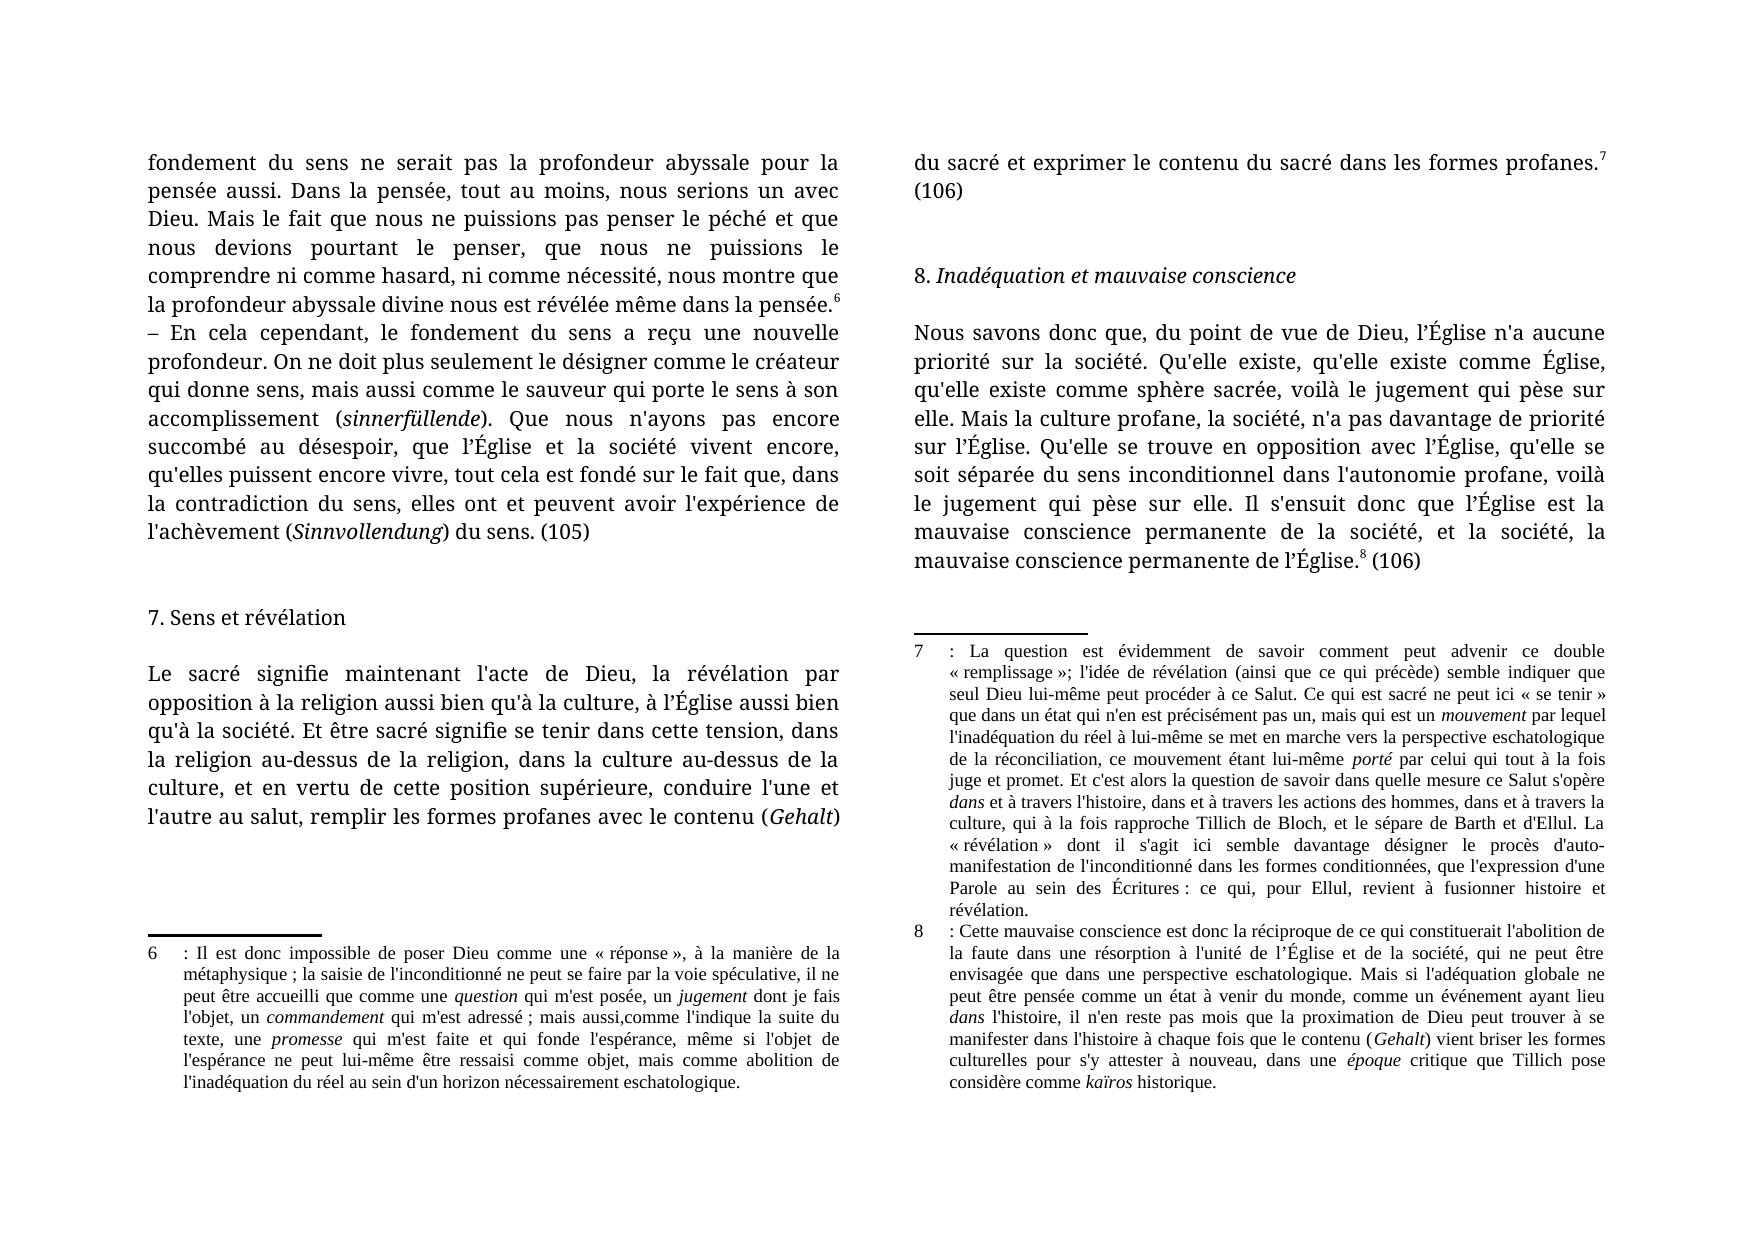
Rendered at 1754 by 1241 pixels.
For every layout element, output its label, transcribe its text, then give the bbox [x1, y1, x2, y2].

text Le sacré signifie maintenant l'acte de Dieu, la révélation par opposition à la religion aussi bien qu'à la culture, à l’Église aussi bien qu'à la société. Et être sacré signifie se tenir dans cette tension, dans la religion au-dessus de la religion, dans la culture au-dessus de la culture, et en vertu de cette position supérieure, conduire l'une et l'autre au salut, remplir les formes profanes avec le contenu (Gehalt) [148, 659, 840, 859]
text du sacré et exprimer le contenu du sacré dans les formes profanes. (106) [914, 148, 1606, 204]
text : Cette mauvaise conscience est donc la réciproque de ce qui constituerait l'abolition de la faute dans une résorption à l'unité de l’Église et de la société, qui ne peut être envisagée que dans une perspective eschatologique. Mais si l'adéquation globale ne peut être pensée comme un état à venir du monde, comme un événement ayant lieu dans l'histoire, il n'en reste pas mois que la proximation de Dieu peut trouver à se manifester dans l'histoire à chaque fois que le contenu (Gehalt) vient briser les formes culturelles pour s'y attester à nouveau, dans une époque critique que Tillich pose considère comme kaïros historique. [914, 920, 1606, 1092]
text 8. Inadéquation et mauvaise conscience [914, 261, 1606, 290]
text Nous savons donc que, du point de vue de Dieu, l’Église n'a aucune priorité sur la société. Qu'elle existe, qu'elle existe comme Église, qu'elle existe comme sphère sacrée, voilà le jugement qui pèse sur elle. Mais la culture profane, la société, n'a pas davantage de priorité sur l’Église. Qu'elle se trouve en opposition avec l’Église, qu'elle se soit séparée du sens inconditionnel dans l'autonomie profane, voilà le jugement qui pèse sur elle. Il s'ensuit donc que l’Église est la mauvaise conscience permanente de la société, et la société, la mauvaise conscience permanente de l’Église. (106) [914, 318, 1606, 574]
text 7. Sens et révélation [148, 603, 840, 631]
text : Il est donc impossible de poser Dieu comme une « réponse », à la manière de la métaphysique ; la saisie de l'inconditionné ne peut se faire par la voie spéculative, il ne peut être accueilli que comme une question qui m'est posée, un jugement dont je fais l'objet, un commandement qui m'est adressé ; mais aussi,comme l'indique la suite du texte, une promesse qui m'est faite et qui fonde l'espérance, même si l'objet de l'espérance ne peut lui-même être ressaisi comme objet, mais comme abolition de l'inadéquation du réel au sein d'un horizon nécessairement eschatologique. [148, 942, 840, 1092]
text fondement du sens ne serait pas la profondeur abyssale pour la pensée aussi. Dans la pensée, tout au moins, nous serions un avec Dieu. Mais le fait que nous ne puissions pas penser le péché et que nous devions pourtant le penser, que nous ne puissions le comprendre ni comme hasard, ni comme nécessité, nous montre que la profondeur abyssale divine nous est révélée même dans la pensée. – En cela cependant, le fondement du sens a reçu une nouvelle profondeur. On ne doit plus seulement le désigner comme le créateur qui donne sens, mais aussi comme le sauveur qui porte le sens à son accomplissement (sinnerfüllende). Que nous n'ayons pas encore succombé au désespoir, que l’Église et la société vivent encore, qu'elles puissent encore vivre, tout cela est fondé sur le fait que, dans la contradiction du sens, elles ont et peuvent avoir l'expérience de l'achèvement (Sinnvollendung) du sens. (105) [148, 148, 840, 546]
text : La question est évidemment de savoir comment peut advenir ce double « remplissage »; l'idée de révélation (ainsi que ce qui précède) semble indiquer que seul Dieu lui-même peut procéder à ce Salut. Ce qui est sacré ne peut ici « se tenir » que dans un état qui n'en est précisément pas un, mais qui est un mouvement par lequel l'inadéquation du réel à lui-même se met en marche vers la perspective eschatologique de la réconciliation, ce mouvement étant lui-même porté par celui qui tout à la fois juge et promet. Et c'est alors la question de savoir dans quelle mesure ce Salut s'opère dans et à travers l'histoire, dans et à travers les actions des hommes, dans et à travers la culture, qui à la fois rapproche Tillich de Bloch, et le sépare de Barth et d'Ellul. La « révélation » dont il s'agit ici semble davantage désigner le procès d'auto-manifestation de l'inconditionné dans les formes conditionnées, que l'expression d'une Parole au sein des Écritures : ce qui, pour Ellul, revient à fusionner histoire et révélation. [914, 640, 1606, 920]
